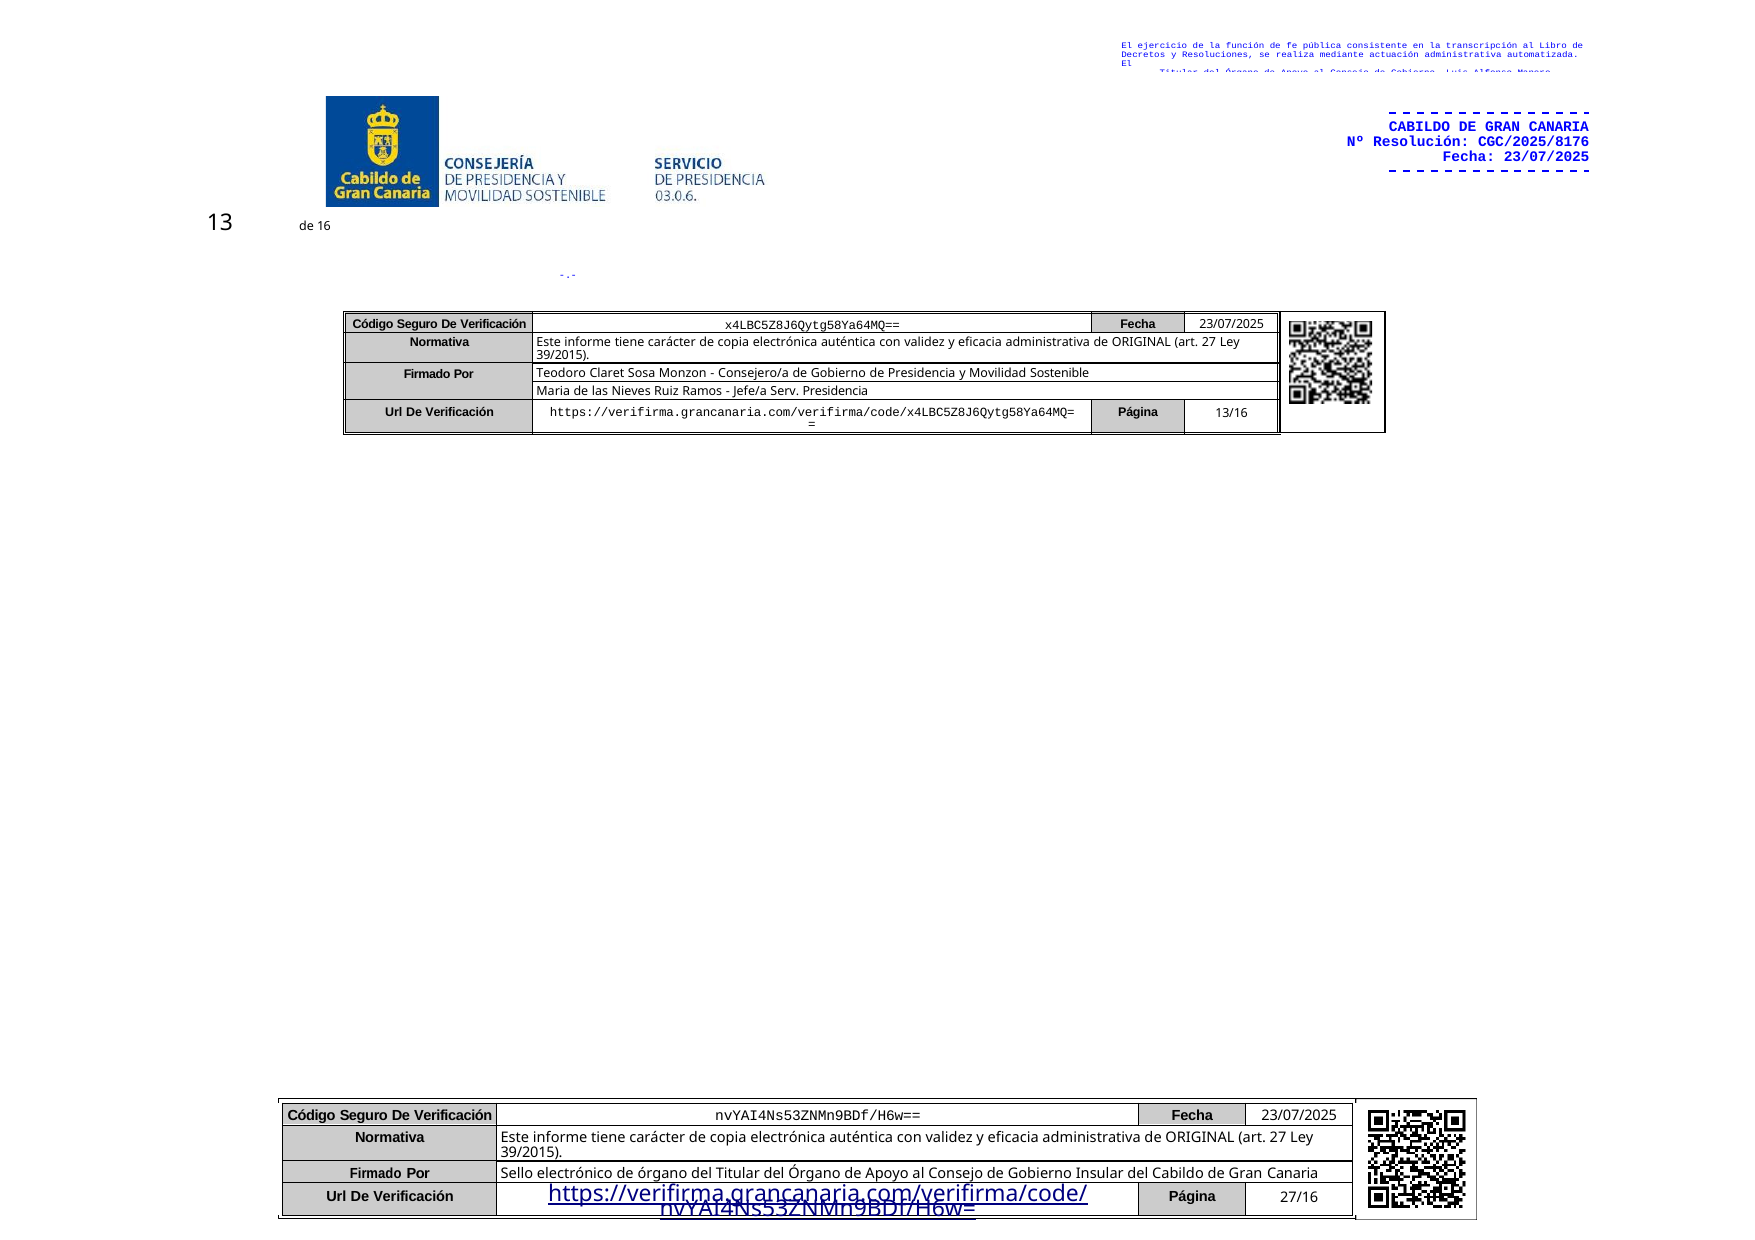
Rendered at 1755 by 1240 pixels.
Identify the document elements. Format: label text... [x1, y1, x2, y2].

table_cell Url De Verificación [346, 400, 532, 432]
table_cell Teodoro Claret Sosa Monzon - Consejero/a de Gobierno de Presidencia y Movilidad Sostenible [533, 364, 1277, 381]
table_cell Normativa [346, 333, 532, 362]
table_cell Este informe tiene carácter de copia electrónica auténtica con validez y eficacia administrativa de ORIGINAL (art. 27 Ley 39/2015). [533, 333, 1277, 362]
table_cell Maria de las Nieves Ruiz Ramos - Jefe/a Serv. Presidencia [533, 382, 1277, 399]
text -.- [558, 270, 1503, 281]
table_header Fecha [1092, 314, 1184, 332]
table_header [1281, 312, 1384, 432]
table_header Código Seguro De Verificación [346, 314, 532, 332]
table_header x4LBC5Z8J6Qytg58Ya64MQ== [533, 314, 1091, 332]
table_header 23/07/2025 [1185, 314, 1277, 332]
list de 16 [207, 206, 1446, 237]
table_cell https://verifirma.grancanaria.com/verifirma/code/x4LBC5Z8J6Qytg58Ya64MQ= = [533, 400, 1091, 432]
table_cell Firmado Por [346, 363, 532, 399]
table_cell 13/16 [1185, 400, 1277, 432]
table_cell Página [1092, 400, 1184, 432]
